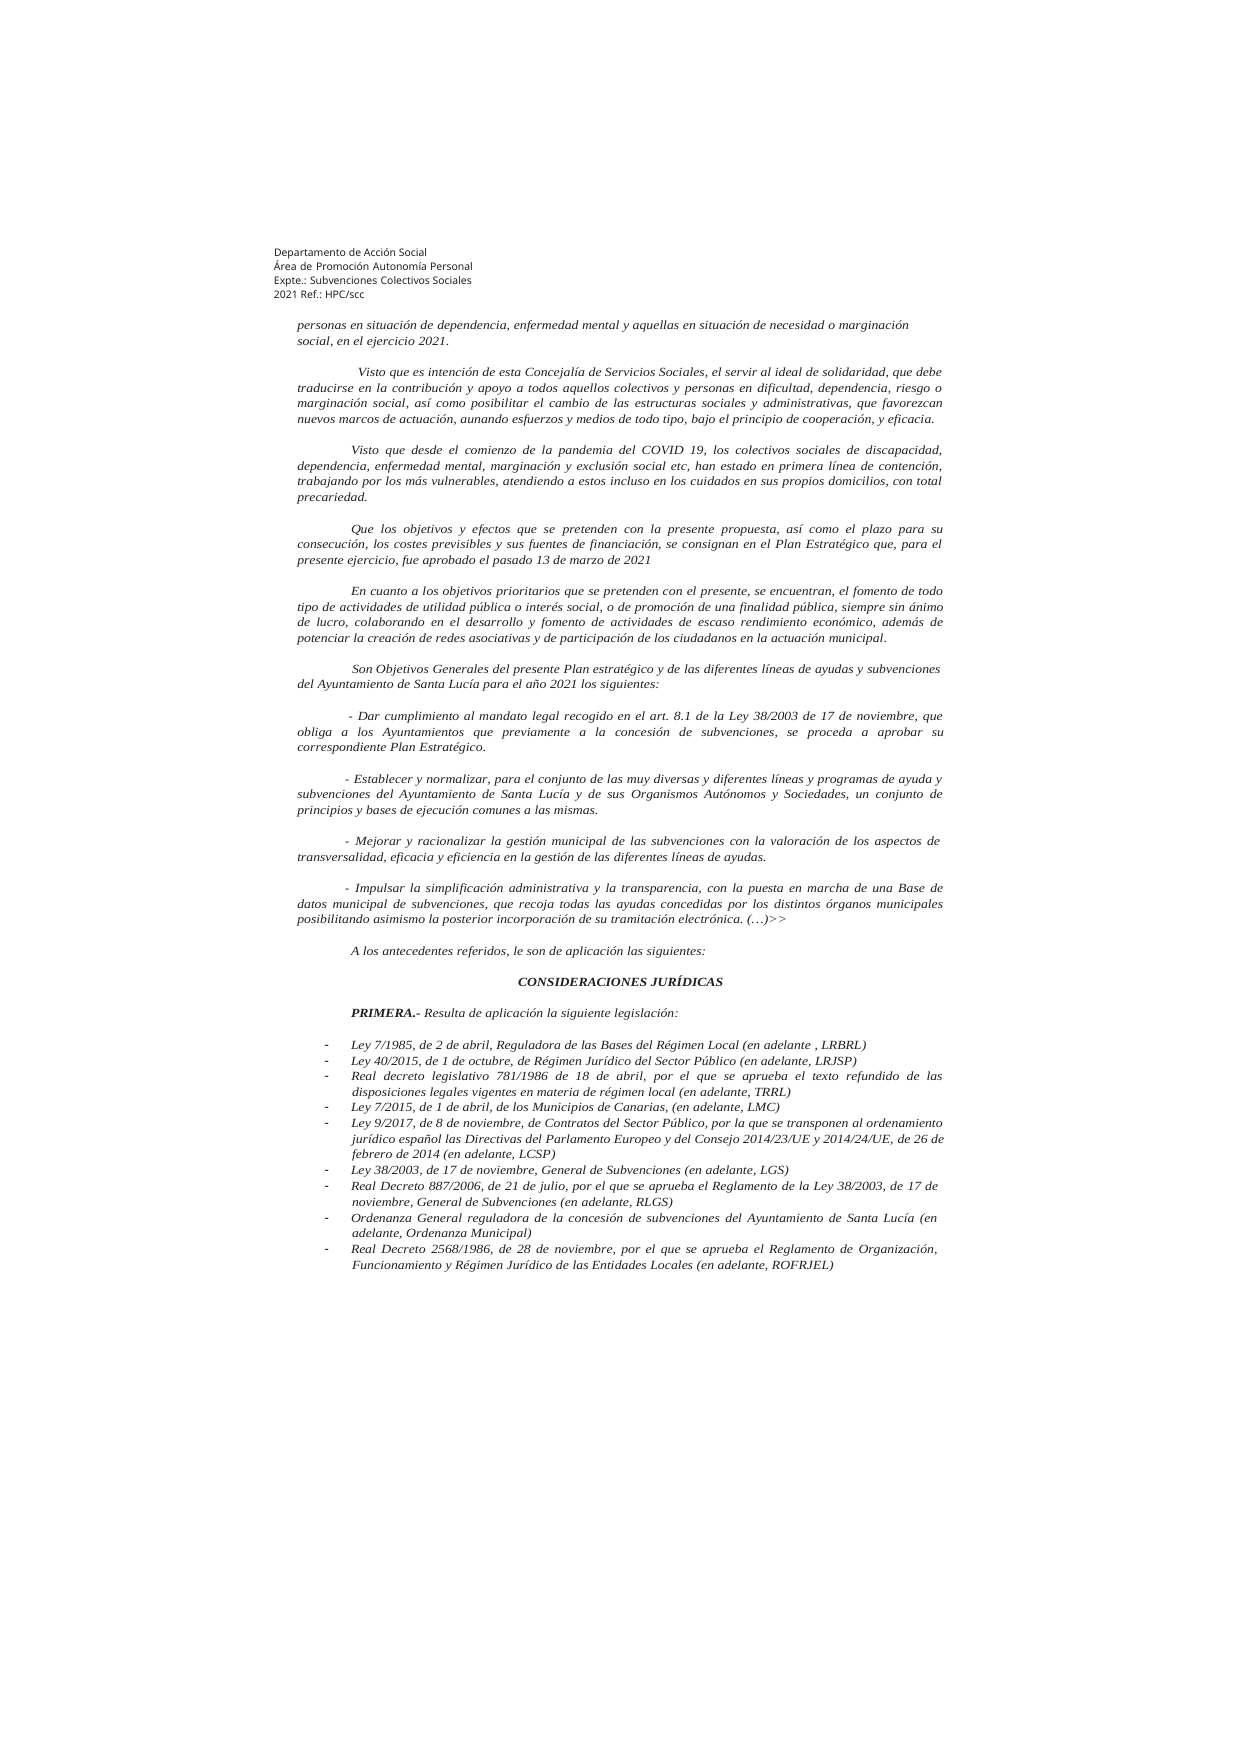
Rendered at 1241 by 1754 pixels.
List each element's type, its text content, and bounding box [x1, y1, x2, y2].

text personas en situación de dependencia, enfermedad mental y aquellas en situación de necesidad o marginación social, en el ejercicio 2021. [297, 318, 943, 348]
text Departamento de Acción Social [274, 247, 1221, 259]
list Ley 7/2015, de 1 de abril, de los Municipios de Canarias, (en adelante, LMC) [324, 1100, 1221, 1114]
text En cuanto a los objetivos prioritarios que se pretenden con el presente, se encuentran, el fomento de todo tipo de actividades de utilidad pública o interés social, o de promoción de una finalidad pública, siempre sin ánimo de lucro, colaborando en el desarrollo y fomento de actividades de escaso rendimiento económico, además de potenciar la creación de redes asociativas y de participación de los ciudadanos en la actuación municipal. [297, 584, 944, 645]
text Son Objetivos Generales del presente Plan estratégico y de las diferentes líneas de ayudas y subvenciones del Ayuntamiento de Santa Lucía para el año 2021 los siguientes: [297, 662, 944, 692]
list Real decreto legislativo 781/1986 de 18 de abril, por el que se aprueba el texto refundido de las disposiciones legales vigentes en materia de régimen local (en adelante, TRRL) [324, 1069, 944, 1099]
text Visto que desde el comienzo de la pandemia del COVID 19, los colectivos sociales de discapacidad, dependencia, enfermedad mental, marginación y exclusión social etc, han estado en primera línea de contención, trabajando por los más vulnerables, atendiendo a estos incluso en los cuidados en sus propios domicilios, con total precariedad. [297, 443, 944, 504]
list Ley 7/1985, de 2 de abril, Reguladora de las Bases del Régimen Local (en adelante , LRBRL) [324, 1038, 1221, 1052]
list Ley 38/2003, de 17 de noviembre, General de Subvenciones (en adelante, LGS) [324, 1163, 1221, 1178]
text Visto que es intención de esta Concejalía de Servicios Sociales, el servir al ideal de solidaridad, que debe traducirse en la contribución y apoyo a todos aquellos colectivos y personas en dificultad, dependencia, riesgo o marginación social, así como posibilitar el cambio de las estructuras sociales y administrativas, que favorezcan nuevos marcos de actuación, aunando esfuerzos y medios de todo tipo, bajo el principio de cooperación, y eficacia. [297, 365, 944, 426]
list Ley 40/2015, de 1 de octubre, de Régimen Jurídico del Sector Público (en adelante, LRJSP) [324, 1053, 1221, 1068]
text PRIMERA.- Resulta de aplicación la siguiente legislación: [351, 1006, 1221, 1020]
list Real Decreto 887/2006, de 21 de julio, por el que se aprueba el Reglamento de la Ley 38/2003, de 17 de noviembre, General de Subvenciones (en adelante, RLGS) [324, 1179, 941, 1209]
list Ley 9/2017, de 8 de noviembre, de Contratos del Sector Público, por la que se transponen al ordenamiento jurídico español las Directivas del Parlamento Europeo y del Consejo 2014/23/UE y 2014/24/UE, de 26 de febrero de 2014 (en adelante, LCSP) [324, 1116, 944, 1161]
list Ordenanza General reguladora de la concesión de subvenciones del Ayuntamiento de Santa Lucía (en adelante, Ordenanza Municipal) [324, 1211, 941, 1240]
list Real Decreto 2568/1986, de 28 de noviembre, por el que se aprueba el Reglamento de Organización, Funcionamiento y Régimen Jurídico de las Entidades Locales (en adelante, ROFRJEL) [324, 1242, 941, 1272]
list Mejorar y racionalizar la gestión municipal de las subvenciones con la valoración de los aspectos de transversalidad, eficacia y eficiencia en la gestión de las diferentes líneas de ayudas. [297, 834, 944, 864]
text A los antecedentes referidos, le son de aplicación las siguientes: [351, 943, 1221, 958]
text Que los objetivos y efectos que se pretenden con la presente propuesta, así como el plazo para su consecución, los costes previsibles y sus fuentes de financiación, se consignan en el Plan Estratégico que, para el presente ejercicio, fue aprobado el pasado 13 de marzo de 2021 [297, 521, 944, 567]
list Impulsar la simplificación administrativa y la transparencia, con la puesta en marcha de una Base de datos municipal de subvenciones, que recoja todas las ayudas concedidas por los distintos órganos municipales posibilitando asimismo la posterior incorporación de su tramitación electrónica. (…)>> [297, 881, 944, 926]
text Área de Promoción Autonomía Personal Expte.: Subvenciones Colectivos Sociales 2021 Ref.: HPC/scc [274, 259, 491, 302]
text CONSIDERACIONES JURÍDICAS [24, 975, 1217, 989]
list Dar cumplimiento al mandato legal recogido en el art. 8.1 de la Ley 38/2003 de 17 de noviembre, que obliga a los Ayuntamientos que previamente a la concesión de subvenciones, se proceda a aprobar su correspondiente Plan Estratégico. [297, 709, 944, 754]
list Establecer y normalizar, para el conjunto de las muy diversas y diferentes líneas y programas de ayuda y subvenciones del Ayuntamiento de Santa Lucía y de sus Organismos Autónomos y Sociedades, un conjunto de principios y bases de ejecución comunes a las mismas. [297, 772, 944, 817]
